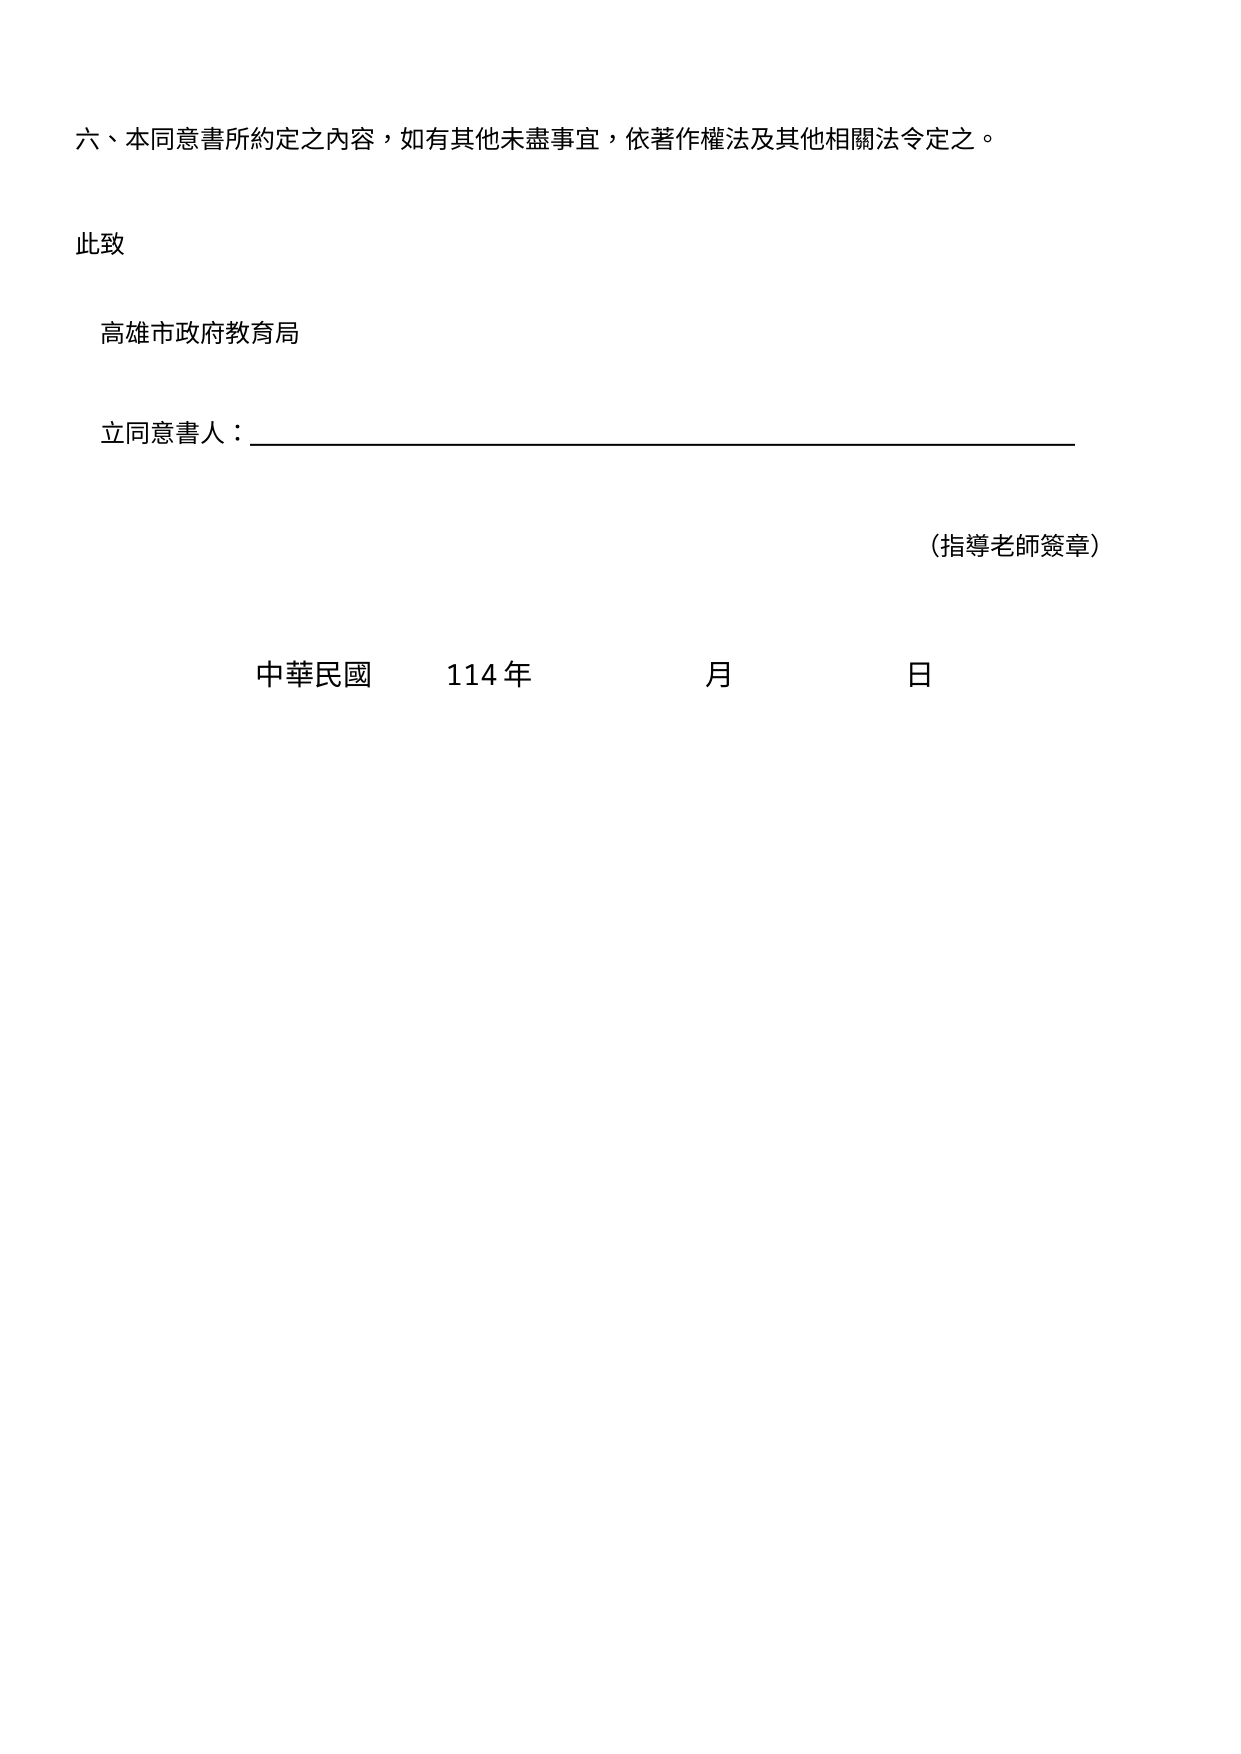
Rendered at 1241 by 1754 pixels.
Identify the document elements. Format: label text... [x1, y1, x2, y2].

text 此致 [75, 201, 1115, 264]
text 六、本同意書所約定之內容，如有其他未盡事宜，依著作權法及其他相關法令定之。 [75, 96, 1165, 158]
text 中華民國 114年 月 日 [75, 631, 1115, 694]
text 高雄市政府教育局 [75, 290, 1115, 353]
text 立同意書人：_______________________________________________________ [75, 390, 1115, 453]
text （指導老師簽章） [75, 502, 1115, 565]
